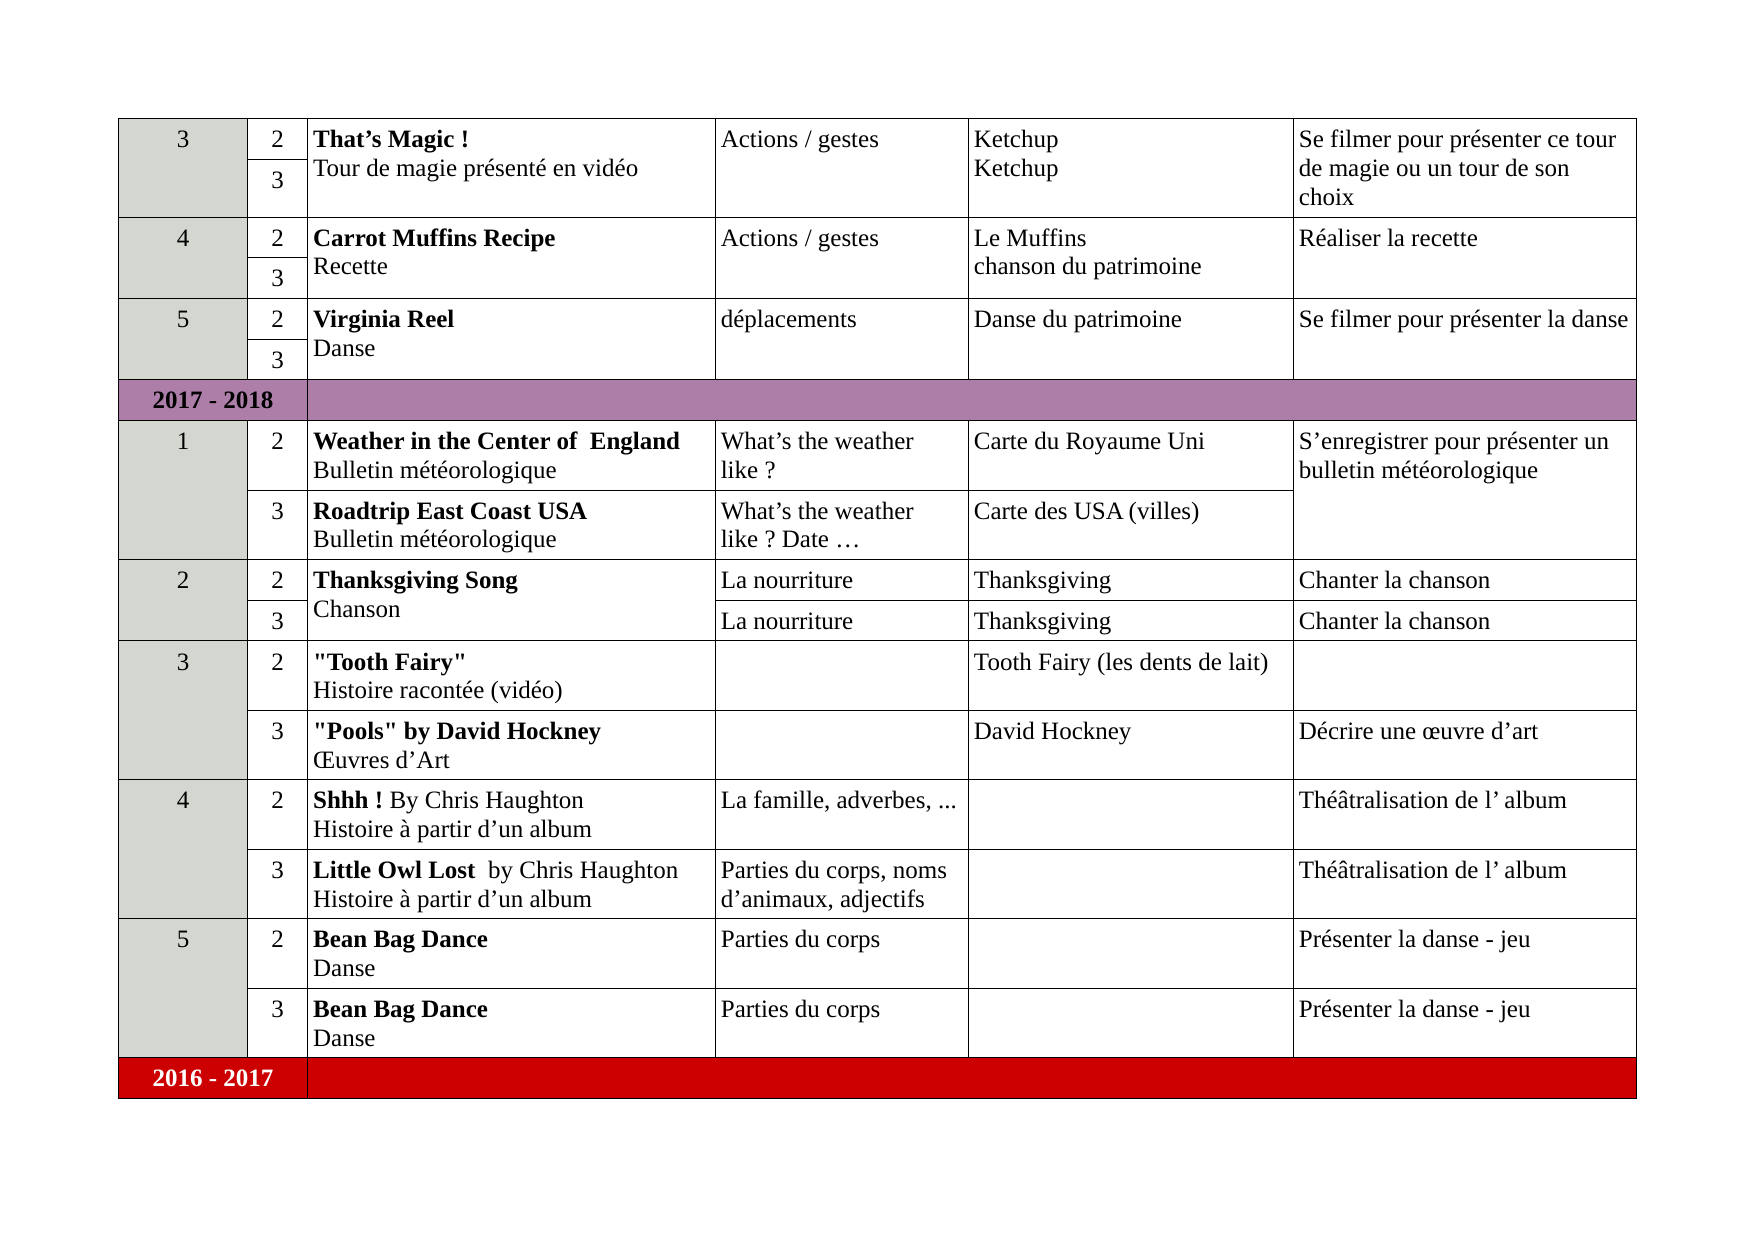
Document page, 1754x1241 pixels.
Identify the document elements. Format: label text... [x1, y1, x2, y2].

table_cell 4 [119, 780, 247, 918]
table_cell S’enregistrer pour présenter un bulletin météorologique [1294, 421, 1636, 559]
table_cell Thanksgiving [969, 560, 1293, 600]
table_cell Carrot Muffins Recipe Recette [308, 218, 715, 298]
table_cell 2 [248, 119, 307, 159]
table_cell 1 [119, 421, 247, 559]
table_cell Bean Bag Dance Danse [308, 919, 715, 988]
table_cell 5 [119, 299, 247, 379]
table_cell 3 [248, 989, 307, 1057]
table_cell déplacements [716, 299, 968, 379]
table_cell Se filmer pour présenter ce tour de magie ou un tour de son choix [1294, 119, 1636, 216]
table_cell Théâtralisation de l’ album [1294, 850, 1636, 918]
table_cell Parties du corps [716, 989, 968, 1057]
table_cell Chanter la chanson [1294, 560, 1636, 600]
table_cell 3 [248, 601, 307, 640]
table_cell [969, 919, 1293, 988]
table_cell Décrire une œuvre d’art [1294, 711, 1636, 779]
table_cell Roadtrip East Coast USA Bulletin météorologique [308, 491, 715, 559]
table_cell Actions / gestes [716, 218, 968, 298]
table_cell [716, 641, 968, 710]
table_cell 3 [248, 850, 307, 918]
table_cell [969, 780, 1293, 849]
table_cell 3 [248, 340, 307, 379]
table_cell Virginia Reel Danse [308, 299, 715, 379]
table_cell Tooth Fairy (les dents de lait) [969, 641, 1293, 710]
table_cell 2 [119, 560, 247, 640]
table_cell 2 [248, 218, 307, 257]
table_cell "Pools" by David Hockney Œuvres d’Art [308, 711, 715, 779]
table_cell Présenter la danse - jeu [1294, 919, 1636, 988]
table_cell [969, 989, 1293, 1057]
table_cell Bean Bag Dance Danse [308, 989, 715, 1057]
table_cell 3 [248, 258, 307, 298]
table_cell [716, 711, 968, 779]
table_cell Théâtralisation de l’ album [1294, 780, 1636, 849]
table_cell David Hockney [969, 711, 1293, 779]
table_cell 3 [248, 491, 307, 559]
table_cell Réaliser la recette [1294, 218, 1636, 298]
table_cell 2 [248, 299, 307, 338]
table_cell 2 [248, 780, 307, 849]
table_cell Ketchup Ketchup [969, 119, 1293, 216]
table_cell Le Muffins chanson du patrimoine [969, 218, 1293, 298]
table_cell Parties du corps, noms d’animaux, adjectifs [716, 850, 968, 918]
table_cell 4 [119, 218, 247, 298]
table_cell Présenter la danse - jeu [1294, 989, 1636, 1057]
table_cell Parties du corps [716, 919, 968, 988]
table_cell Little Owl Lost by Chris Haughton Histoire à partir d’un album [308, 850, 715, 918]
table_cell 2017 - 2018 [119, 380, 307, 420]
table_cell [308, 1058, 1636, 1098]
table_cell 3 [119, 641, 247, 779]
table_cell 5 [119, 919, 247, 1057]
table_cell La nourriture [716, 560, 968, 600]
table_cell [308, 380, 1636, 420]
table_cell That’s Magic ! Tour de magie présenté en vidéo [308, 119, 715, 216]
table_cell 3 [248, 711, 307, 779]
table_cell Chanter la chanson [1294, 601, 1636, 640]
table_cell 3 [248, 160, 307, 216]
table_cell "Tooth Fairy" Histoire racontée (vidéo) [308, 641, 715, 710]
table_cell La nourriture [716, 601, 968, 640]
table_cell Shhh ! By Chris Haughton Histoire à partir d’un album [308, 780, 715, 849]
table_cell 2016 - 2017 [119, 1058, 307, 1098]
table_cell Carte du Royaume Uni [969, 421, 1293, 489]
table_cell Carte des USA (villes) [969, 491, 1293, 559]
table_cell 2 [248, 421, 307, 489]
table_cell [1294, 641, 1636, 710]
table_cell 2 [248, 641, 307, 710]
table_cell 3 [119, 119, 247, 216]
table_cell Danse du patrimoine [969, 299, 1293, 379]
table_cell 2 [248, 919, 307, 988]
table_cell Se filmer pour présenter la danse [1294, 299, 1636, 379]
table_cell Thanksgiving [969, 601, 1293, 640]
table_cell What’s the weather like ? Date … [716, 491, 968, 559]
table_cell Weather in the Center of England Bulletin météorologique [308, 421, 715, 489]
table_cell Actions / gestes [716, 119, 968, 216]
table_cell 2 [248, 560, 307, 600]
table_cell La famille, adverbes, ... [716, 780, 968, 849]
table_cell [969, 850, 1293, 918]
table_cell Thanksgiving Song Chanson [308, 560, 715, 640]
table_cell What’s the weather like ? [716, 421, 968, 489]
